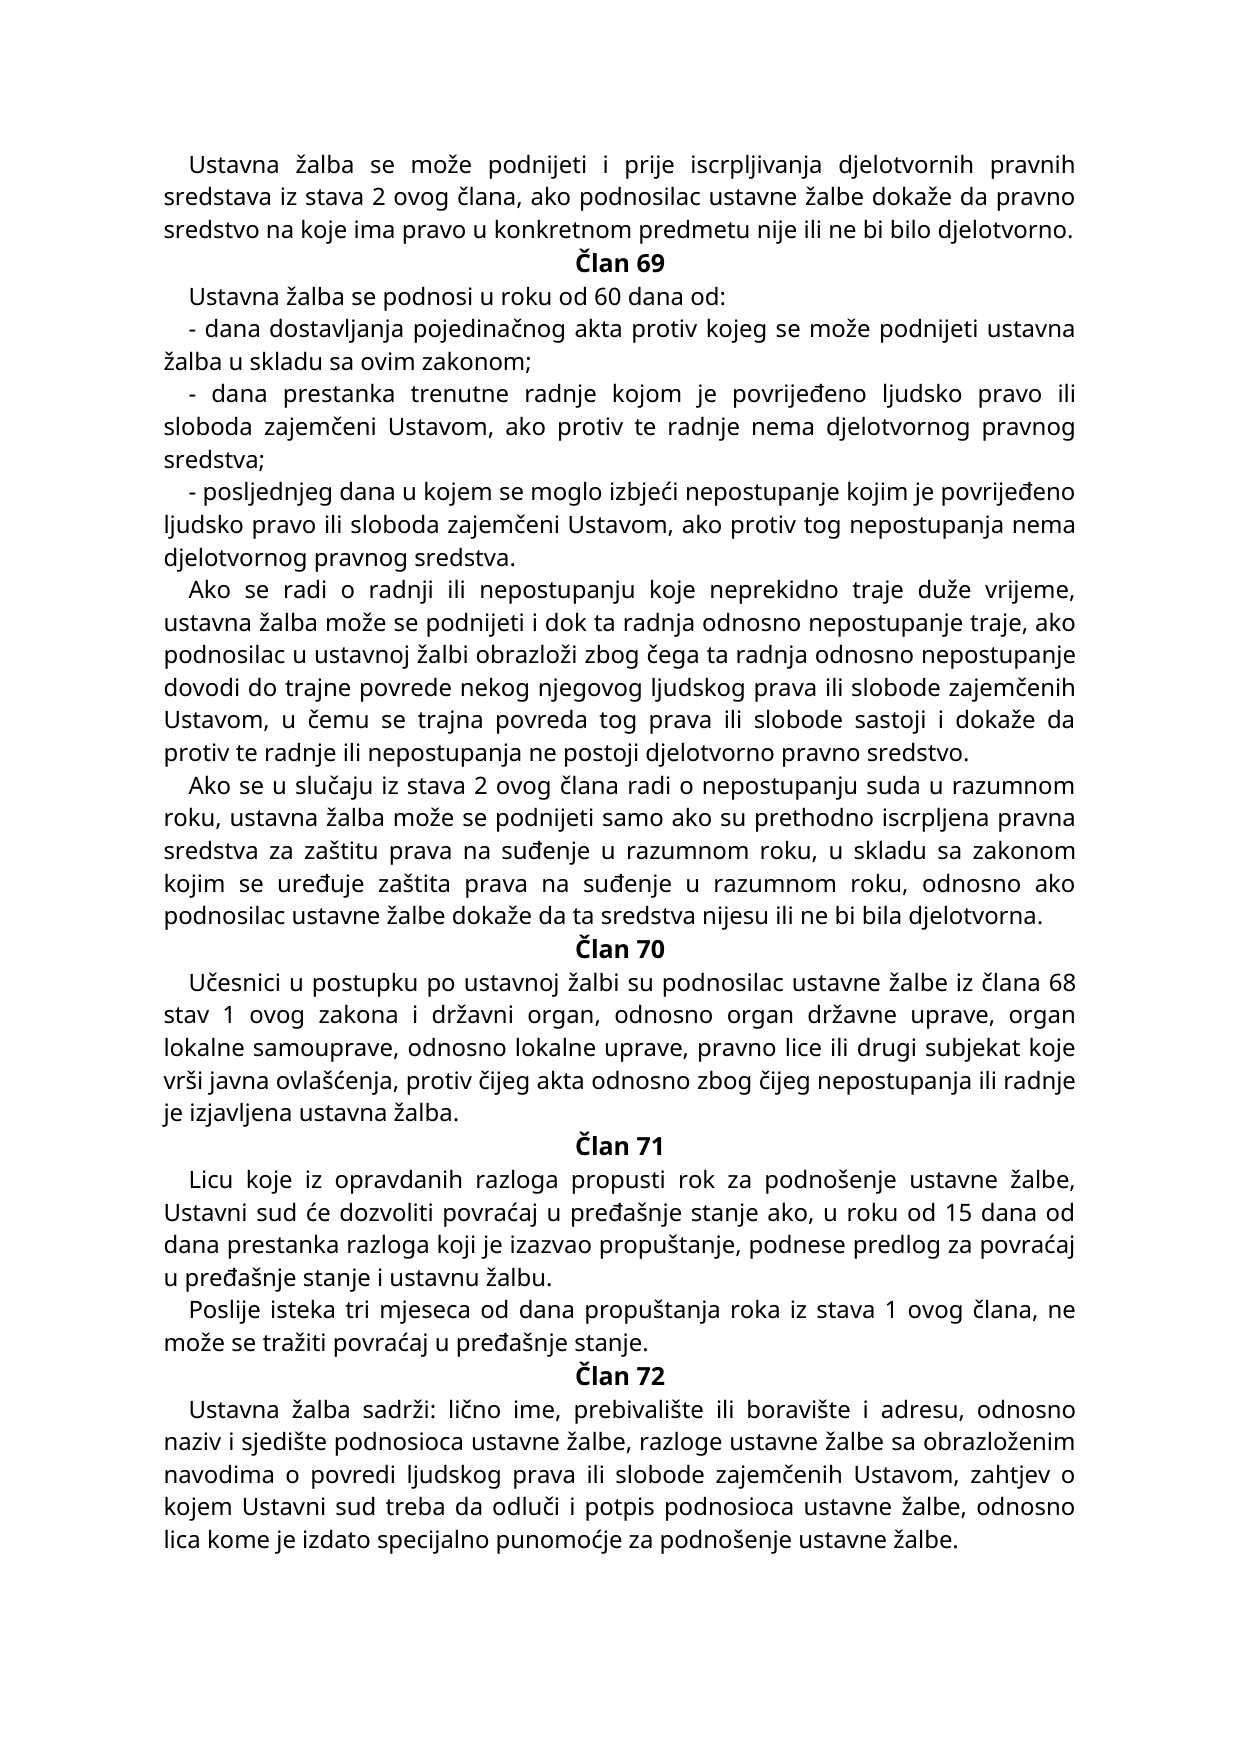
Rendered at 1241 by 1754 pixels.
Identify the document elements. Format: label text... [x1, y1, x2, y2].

text Ustavna žalba se podnosi u roku od 60 dana od: [163, 279, 1077, 312]
text Ustavna žalba sadrži: lično ime, prebivalište ili boravište i adresu, odnosno naziv i sjedište podnosioca ustavne žalbe, razloge ustavne žalbe sa obrazloženim navodima o povredi ljudskog prava ili slobode zajemčenih Ustavom, zahtjev o kojem Ustavni sud treba da odluči i potpis podnosioca ustavne žalbe, odnosno lica kome je izdato specijalno punomoćje za podnošenje ustavne žalbe. [163, 1392, 1077, 1555]
text Član 71 [148, 1129, 1093, 1163]
text - dana prestanka trenutne radnje kojom je povrijeđeno ljudsko pravo ili sloboda zajemčeni Ustavom, ako protiv te radnje nema djelotvornog pravnog sredstva; [163, 377, 1077, 475]
text Član 69 [148, 245, 1093, 279]
text Član 72 [148, 1358, 1093, 1392]
text Licu koje iz opravdanih razloga propusti rok za podnošenje ustavne žalbe, Ustavni sud će dozvoliti povraćaj u pređašnje stanje ako, u roku od 15 dana od dana prestanka razloga koji je izazvao propuštanje, podnese predlog za povraćaj u pređašnje stanje i ustavnu žalbu. [163, 1163, 1077, 1293]
text Ako se radi o radnji ili nepostupanju koje neprekidno traje duže vrijeme, ustavna žalba može se podnijeti i dok ta radnja odnosno nepostupanje traje, ako podnosilac u ustavnoj žalbi obrazloži zbog čega ta radnja odnosno nepostupanje dovodi do trajne povrede nekog njegovog ljudskog prava ili slobode zajemčenih Ustavom, u čemu se trajna povreda tog prava ili slobode sastoji i dokaže da protiv te radnje ili nepostupanja ne postoji djelotvorno pravno sredstvo. [163, 573, 1077, 768]
text - posljednjeg dana u kojem se moglo izbjeći nepostupanje kojim je povrijeđeno ljudsko pravo ili sloboda zajemčeni Ustavom, ako protiv tog nepostupanja nema djelotvornog pravnog sredstva. [163, 475, 1077, 573]
text Učesnici u postupku po ustavnoj žalbi su podnosilac ustavne žalbe iz člana 68 stav 1 ovog zakona i državni organ, odnosno organ državne uprave, organ lokalne samouprave, odnosno lokalne uprave, pravno lice ili drugi subjekat koje vrši javna ovlašćenja, protiv čijeg akta odnosno zbog čijeg nepostupanja ili radnje je izjavljena ustavna žalba. [163, 966, 1077, 1129]
text Ako se u slučaju iz stava 2 ovog člana radi o nepostupanju suda u razumnom roku, ustavna žalba može se podnijeti samo ako su prethodno iscrpljena pravna sredstva za zaštitu prava na suđenje u razumnom roku, u skladu sa zakonom kojim se uređuje zaštita prava na suđenje u razumnom roku, odnosno ako podnosilac ustavne žalbe dokaže da ta sredstva nijesu ili ne bi bila djelotvorna. [163, 768, 1077, 932]
text Ustavna žalba se može podnijeti i prije iscrpljivanja djelotvornih pravnih sredstava iz stava 2 ovog člana, ako podnosilac ustavne žalbe dokaže da pravno sredstvo na koje ima pravo u konkretnom predmetu nije ili ne bi bilo djelotvorno. [163, 148, 1077, 245]
text Poslije isteka tri mjeseca od dana propuštanja roka iz stava 1 ovog člana, ne može se tražiti povraćaj u pređašnje stanje. [163, 1293, 1077, 1358]
text - dana dostavljanja pojedinačnog akta protiv kojeg se može podnijeti ustavna žalba u skladu sa ovim zakonom; [163, 312, 1077, 377]
text Član 70 [148, 932, 1093, 966]
